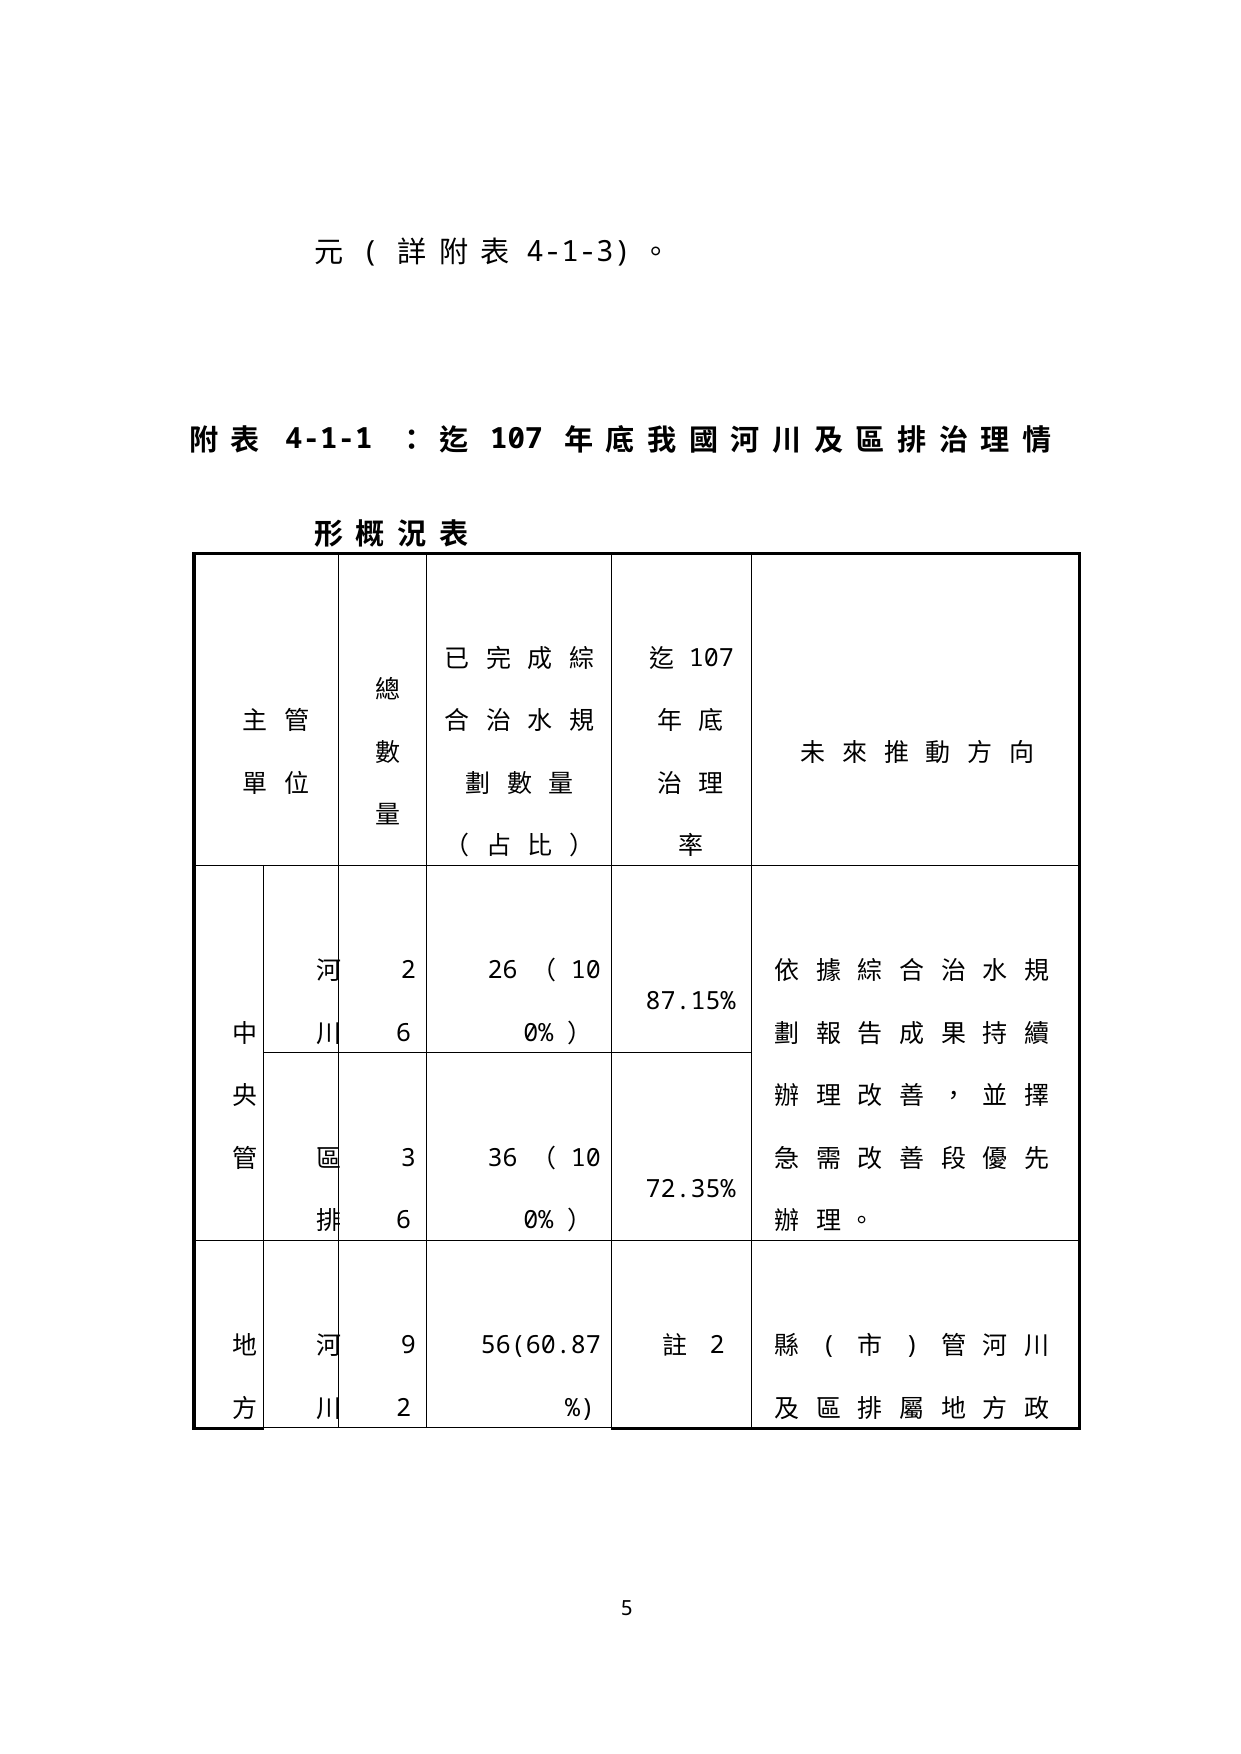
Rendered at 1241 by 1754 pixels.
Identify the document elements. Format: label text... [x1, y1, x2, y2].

table_cell 河川 [264, 866, 338, 1052]
table_cell 36（100%） [427, 1053, 611, 1240]
table_header 未來推動方向 [752, 555, 1078, 865]
table_cell 依據綜合治水規劃報告成果持續辦理改善，並擇急需改善段優先辦理。 [752, 866, 1078, 1240]
text 2.地方管河川及區排：（1）現行地方管河川共92條、區排1,641條，迄107年底未達7成完成綜合治水規劃，相對於中央管河川及區排均已成規劃報告，相關規劃治理工作仍待檢討提升；另鑒於地方管河川及區排整治經費龐鉅，恐非地方財政所能負擔，自95年度推動易淹水計畫起，近年主要由中央政府編列特別預算協助辦理，95至113年度間規劃投入2,494.02億元推動地方水患治理工作，平均每年度約131.26億元(迄107年度累積決算數約1,706.77億元、平均每年度約131.29億元，詳附表4-1）。（2）有關地方管河川及區排之日常維護工作仍由地方自籌負擔，參據水利署統計列屬流綜計畫治理範圍內103至107年度地方政府水利建造物維護管理經費，平均每年度約50.85億元，概呈逐年增加趨勢，107年度已達70.55億元(詳附表4-1-3)。 [271, 177, 1058, 302]
table_cell 中央 管 [196, 866, 263, 1240]
table_cell 26 [339, 866, 426, 1052]
table_cell 56(60.87%) [427, 1241, 611, 1427]
table_cell 72.35% [612, 1053, 751, 1240]
table_cell 註2 [612, 1241, 751, 1427]
text 附表4-1-1：迄107年底我國河川及區排治理情形概況表 [183, 365, 1072, 552]
table_cell 地方 [196, 1241, 263, 1427]
table_cell 區排 [264, 1053, 338, 1240]
table_cell 26（100%） [427, 866, 611, 1052]
table_cell 92 [339, 1241, 426, 1427]
table_cell 河川 [264, 1241, 338, 1427]
table_cell 縣(市)管河川及區排屬地方政 [752, 1241, 1078, 1427]
table_cell 87.15% [612, 866, 751, 1052]
table_cell 36 [339, 1053, 426, 1240]
table_header 總數量 [339, 555, 426, 865]
table_header 迄107年底治理率 [612, 555, 751, 865]
table_header 主管單位 [196, 555, 338, 865]
table_header 已完成綜合治水規劃數量（占比） [427, 555, 611, 865]
